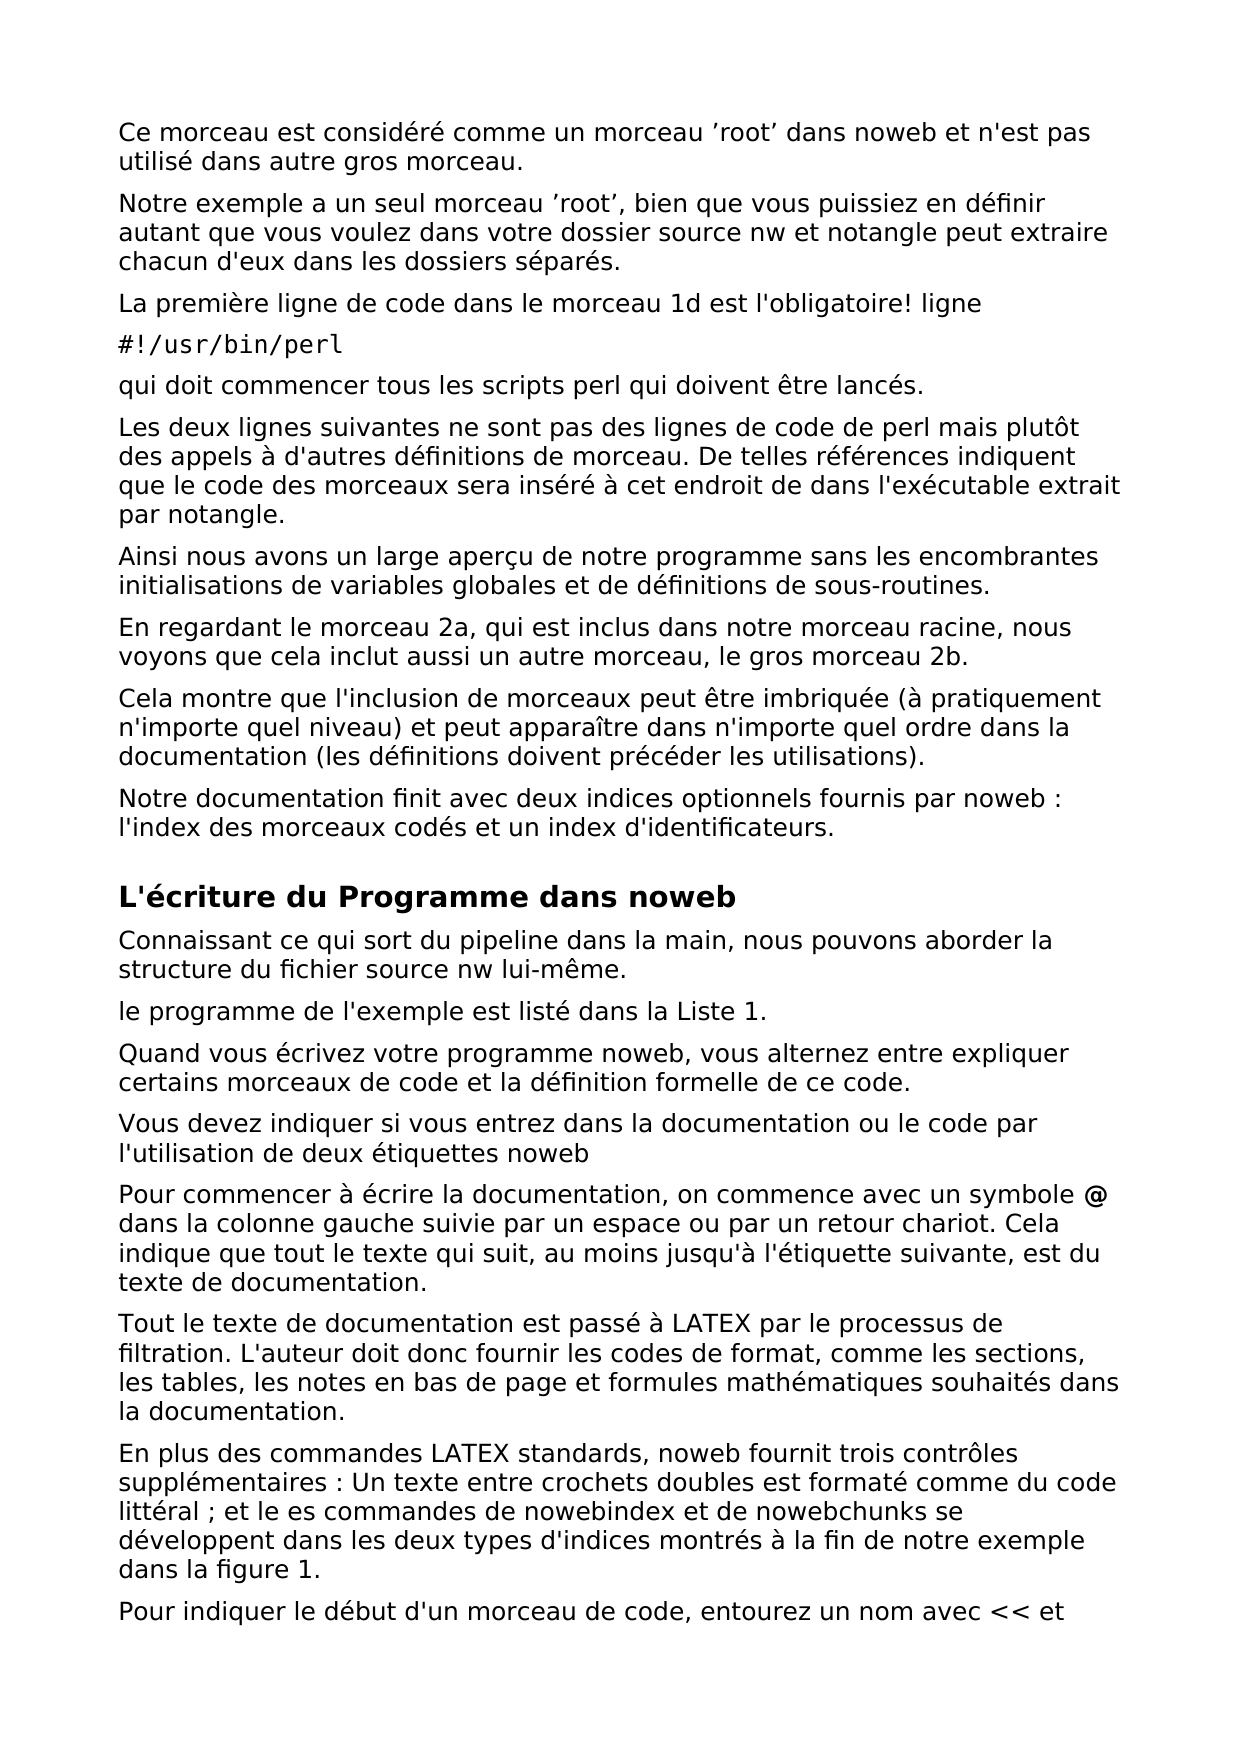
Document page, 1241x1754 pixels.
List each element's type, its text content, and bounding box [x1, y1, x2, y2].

text Tout le texte de documentation est passé à LATEX par le processus de filtration. L'auteur doit donc fournir les codes de format, comme les sections, les tables, les notes en bas de page et formules mathématiques souhaités dans la documentation. [118, 1310, 1122, 1426]
text Vous devez indiquer si vous entrez dans la documentation ou le code par l'utilisation de deux étiquettes noweb [118, 1110, 1122, 1168]
text Pour commencer à écrire la documentation, on commence avec un symbole @ dans la colonne gauche suivie par un espace ou par un retour chariot. Cela indique que tout le texte qui suit, au moins jusqu'à l'étiquette suivante, est du texte de documentation. [118, 1181, 1122, 1297]
text Notre exemple a un seul morceau ’root’, bien que vous puissiez en définir autant que vous voulez dans votre dossier source nw et notangle peut extraire chacun d'eux dans les dossiers séparés. [118, 189, 1122, 276]
text qui doit commencer tous les scripts perl qui doivent être lancés. [118, 372, 1122, 401]
text En plus des commandes LATEX standards, noweb fournit trois contrôles supplémentaires : Un texte entre crochets doubles est formaté comme du code littéral ; et le es commandes de nowebindex et de nowebchunks se développent dans les deux types d'indices montrés à la fin de notre exemple dans la figure 1. [118, 1439, 1122, 1585]
text Ainsi nous avons un large aperçu de notre programme sans les encombrantes initialisations de variables globales et de définitions de sous-routines. [118, 542, 1122, 601]
text Cela montre que l'inclusion de morceaux peut être imbriquée (à pratiquement n'importe quel niveau) et peut apparaître dans n'importe quel ordre dans la documentation (les définitions doivent précéder les utilisations). [118, 684, 1122, 772]
subtitle L'écriture du Programme dans noweb [118, 880, 1122, 914]
text La première ligne de code dans le morceau 1d est l'obligatoire! ligne [118, 289, 1122, 318]
text Les deux lignes suivantes ne sont pas des lignes de code de perl mais plutôt des appels à d'autres définitions de morceau. De telles références indiquent que le code des morceaux sera inséré à cet endroit de dans l'exécutable extrait par notangle. [118, 413, 1122, 530]
text En regardant le morceau 2a, qui est inclus dans notre morceau racine, nous voyons que cela inclut aussi un autre morceau, le gros morceau 2b. [118, 613, 1122, 672]
text #!/usr/bin/perl [118, 331, 1122, 360]
text Notre documentation finit avec deux indices optionnels fournis par noweb : l'index des morceaux codés et un index d'identificateurs. [118, 784, 1122, 842]
text Quand vous écrivez votre programme noweb, vous alternez entre expliquer certains morceaux de code et la définition formelle de ce code. [118, 1039, 1122, 1097]
text Pour indiquer le début d'un morceau de code, entourez un nom avec << et [118, 1597, 1122, 1626]
text Ce morceau est considéré comme un morceau ’root’ dans noweb et n'est pas utilisé dans autre gros morceau. [118, 118, 1122, 176]
text le programme de l'exemple est listé dans la Liste 1. [118, 997, 1122, 1026]
text Connaissant ce qui sort du pipeline dans la main, nous pouvons aborder la structure du fichier source nw lui-même. [118, 926, 1122, 985]
